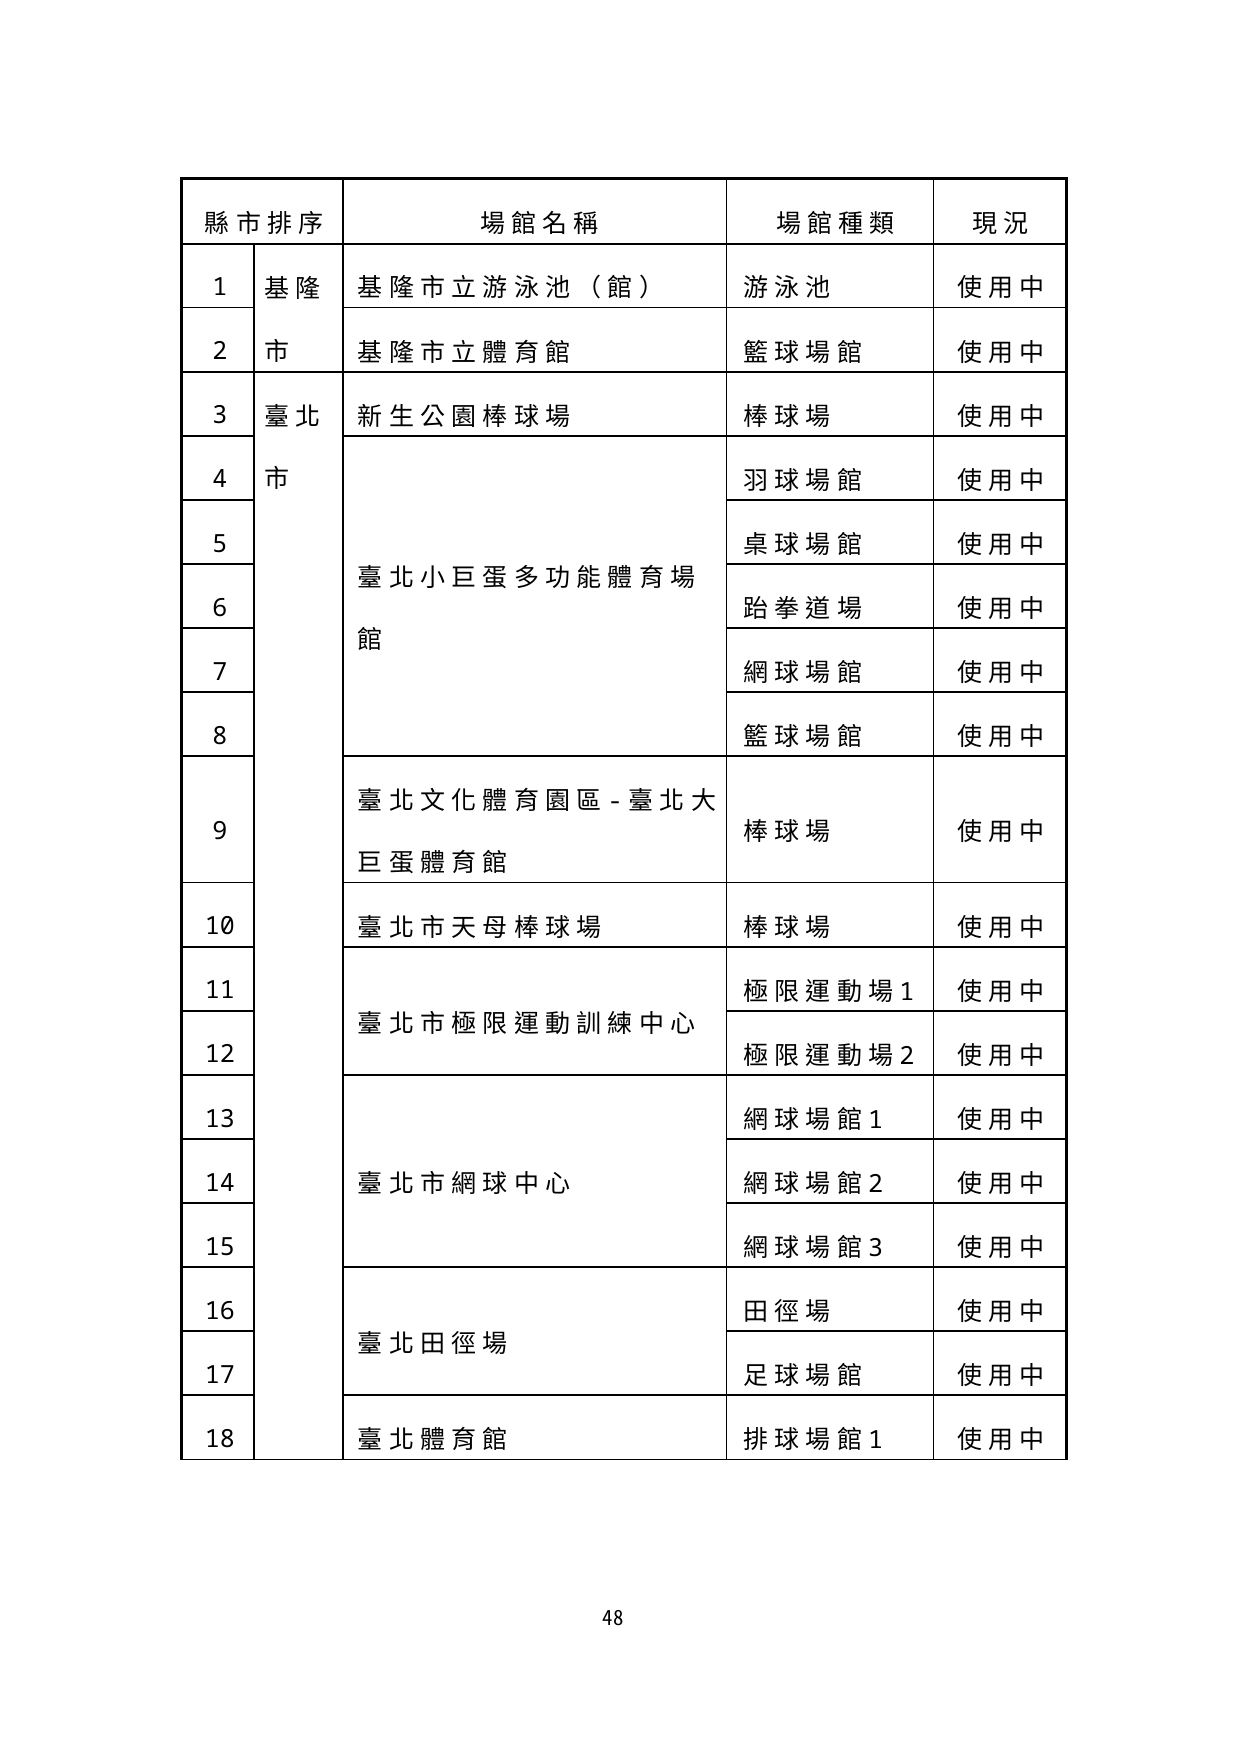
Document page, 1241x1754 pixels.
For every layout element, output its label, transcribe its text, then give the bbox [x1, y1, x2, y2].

table_cell 使用中 [934, 1332, 1065, 1394]
table_cell 使用中 [934, 948, 1065, 1010]
table_cell 4 [183, 437, 253, 499]
table_cell 基隆市立體育館 [344, 308, 726, 371]
table_cell 18 [183, 1396, 253, 1458]
table_cell 籃球場館 [727, 308, 933, 371]
table_cell 3 [183, 373, 253, 435]
table_cell 1 [183, 245, 253, 307]
table_cell 網球場館1 [727, 1076, 933, 1138]
table_cell 14 [183, 1140, 253, 1202]
table_cell 13 [183, 1076, 253, 1138]
table_cell 使用中 [934, 1076, 1065, 1138]
table_cell 9 [183, 757, 253, 882]
table_cell 網球場館3 [727, 1204, 933, 1266]
table_cell 8 [183, 693, 253, 755]
table_cell 2 [183, 308, 253, 371]
table_cell 使用中 [934, 1268, 1065, 1330]
table_cell 田徑場 [727, 1268, 933, 1330]
table_cell 使用中 [934, 693, 1065, 755]
table_cell 臺北市天母棒球場 [344, 883, 726, 946]
table_cell 使用中 [934, 1012, 1065, 1074]
table_cell 臺北市 [255, 373, 342, 1458]
table_header 場館名稱 [344, 180, 726, 243]
table_cell 游泳池 [727, 245, 933, 307]
table_cell 羽球場館 [727, 437, 933, 499]
table_cell 12 [183, 1012, 253, 1074]
table_cell 使用中 [934, 308, 1065, 371]
table_cell 籃球場館 [727, 693, 933, 755]
table_cell 使用中 [934, 629, 1065, 691]
table_cell 使用中 [934, 565, 1065, 627]
table_cell 使用中 [934, 501, 1065, 563]
table_cell 使用中 [934, 437, 1065, 499]
table_cell 5 [183, 501, 253, 563]
table_cell 使用中 [934, 757, 1065, 882]
table_cell 臺北文化體育園區-臺北大巨蛋體育館 [344, 757, 726, 882]
table_cell 排球場館1 [727, 1396, 933, 1458]
table_cell 桌球場館 [727, 501, 933, 563]
table_cell 足球場館 [727, 1332, 933, 1394]
table_cell 臺北小巨蛋多功能體育場館 [344, 437, 726, 755]
table_cell 棒球場 [727, 883, 933, 946]
table_cell 使用中 [934, 883, 1065, 946]
table_cell 使用中 [934, 373, 1065, 435]
table_cell 臺北田徑場 [344, 1268, 726, 1394]
table_cell 臺北市網球中心 [344, 1076, 726, 1266]
table_header 縣市排序 [183, 180, 342, 243]
table_header 場館種類 [727, 180, 933, 243]
table_cell 新生公園棒球場 [344, 373, 726, 435]
table_cell 11 [183, 948, 253, 1010]
table_header 現況 [934, 180, 1065, 243]
table_cell 基隆市立游泳池（館） [344, 245, 726, 307]
table_cell 基隆市 [255, 245, 342, 371]
table_cell 使用中 [934, 1140, 1065, 1202]
table_cell 棒球場 [727, 373, 933, 435]
table_cell 使用中 [934, 1396, 1065, 1458]
table_cell 臺北市極限運動訓練中心 [344, 948, 726, 1074]
table_cell 極限運動場1 [727, 948, 933, 1010]
table_cell 17 [183, 1332, 253, 1394]
table_cell 極限運動場2 [727, 1012, 933, 1074]
table_cell 棒球場 [727, 757, 933, 882]
table_cell 6 [183, 565, 253, 627]
table_cell 網球場館 [727, 629, 933, 691]
table_cell 7 [183, 629, 253, 691]
table_cell 使用中 [934, 1204, 1065, 1266]
table_cell 跆拳道場 [727, 565, 933, 627]
table_cell 15 [183, 1204, 253, 1266]
table_cell 10 [183, 883, 253, 946]
table_cell 臺北體育館 [344, 1396, 726, 1458]
table_cell 網球場館2 [727, 1140, 933, 1202]
table_cell 使用中 [934, 245, 1065, 307]
table_cell 16 [183, 1268, 253, 1330]
